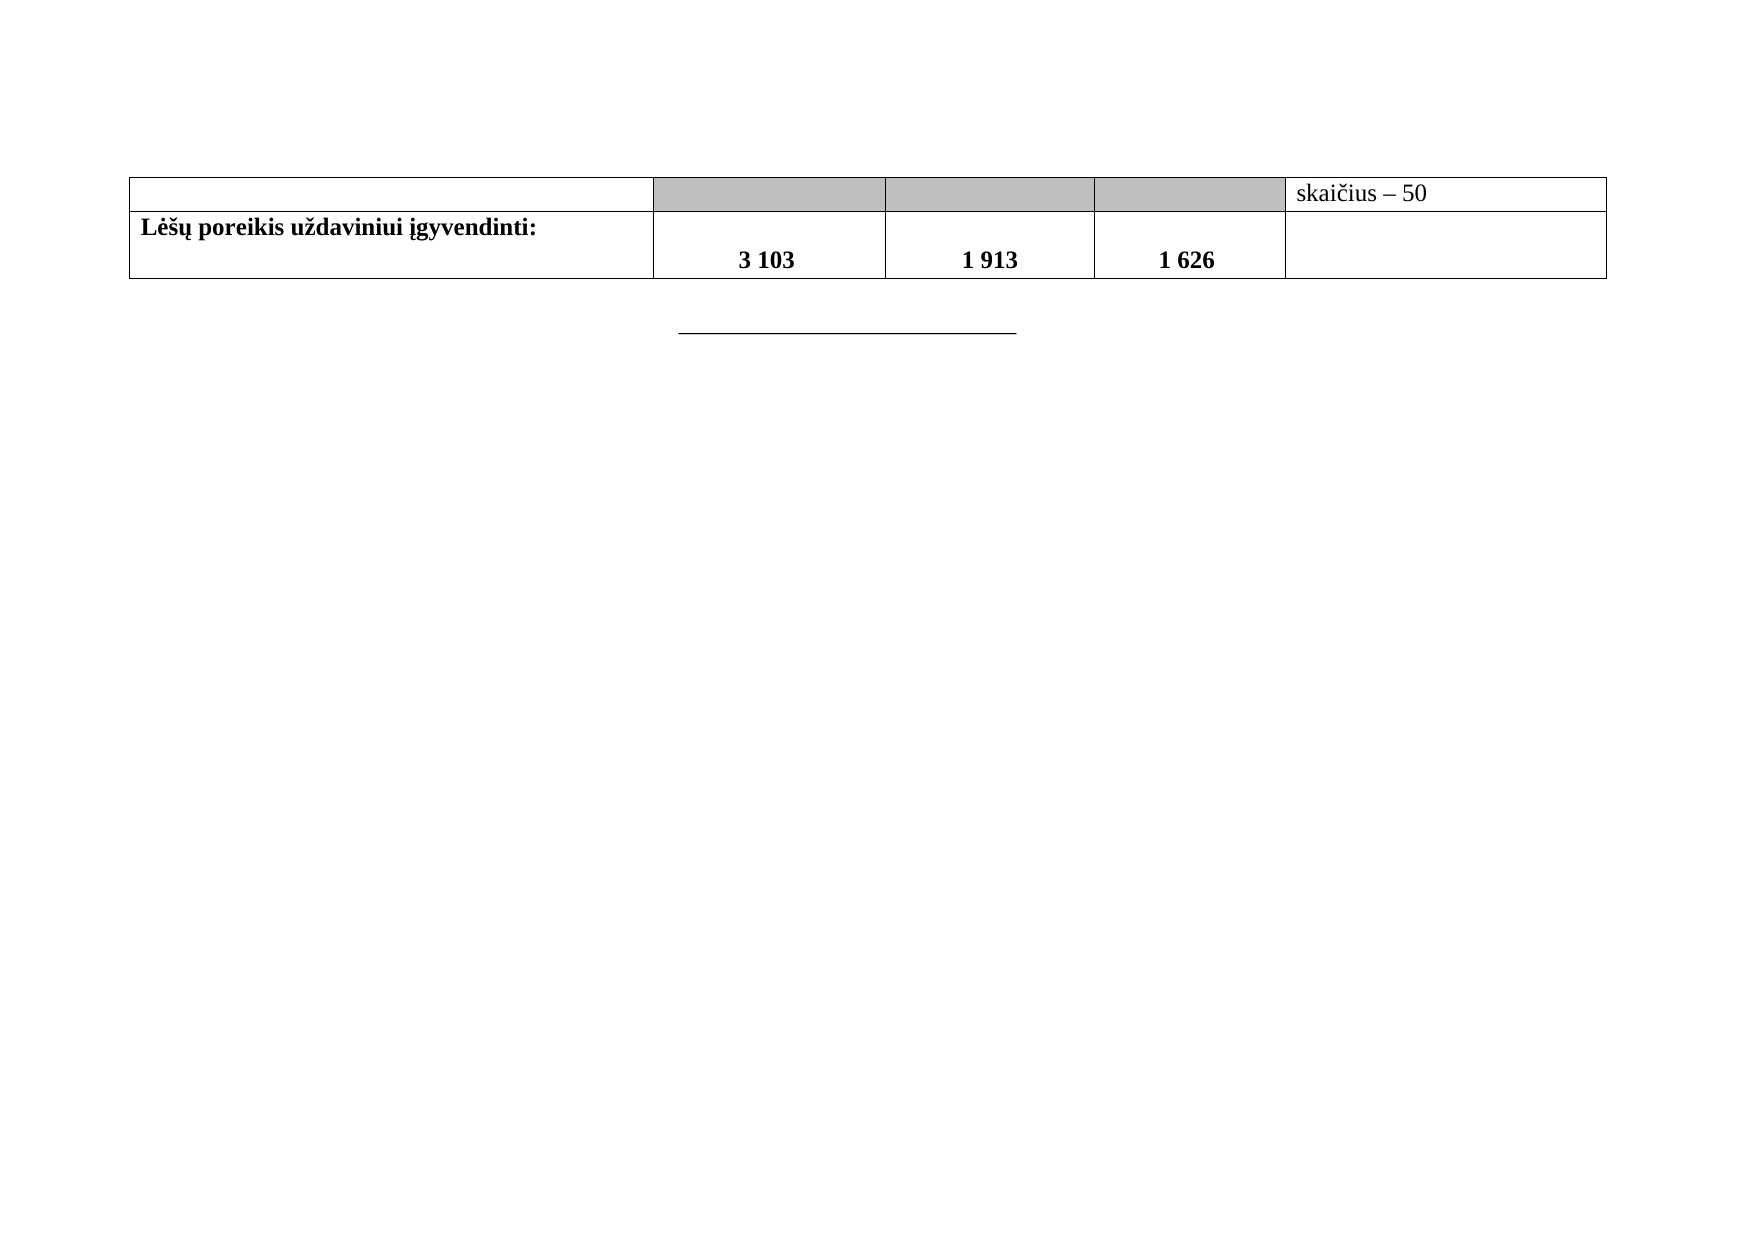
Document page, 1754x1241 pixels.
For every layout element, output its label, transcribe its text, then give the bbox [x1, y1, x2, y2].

table_cell skaičius – 50 [1286, 178, 1606, 211]
table_cell [130, 178, 653, 211]
table_cell Lėšų poreikis uždaviniui įgyvendinti: [130, 212, 653, 278]
table_cell 1 913 [886, 212, 1094, 278]
table_cell 3 103 [654, 212, 885, 278]
table_cell [886, 178, 1094, 211]
table_cell [1095, 178, 1285, 211]
text ___________________________ [118, 308, 1577, 337]
table_cell [1286, 212, 1606, 278]
table_cell 1 626 [1095, 212, 1285, 278]
table_cell [654, 178, 885, 211]
